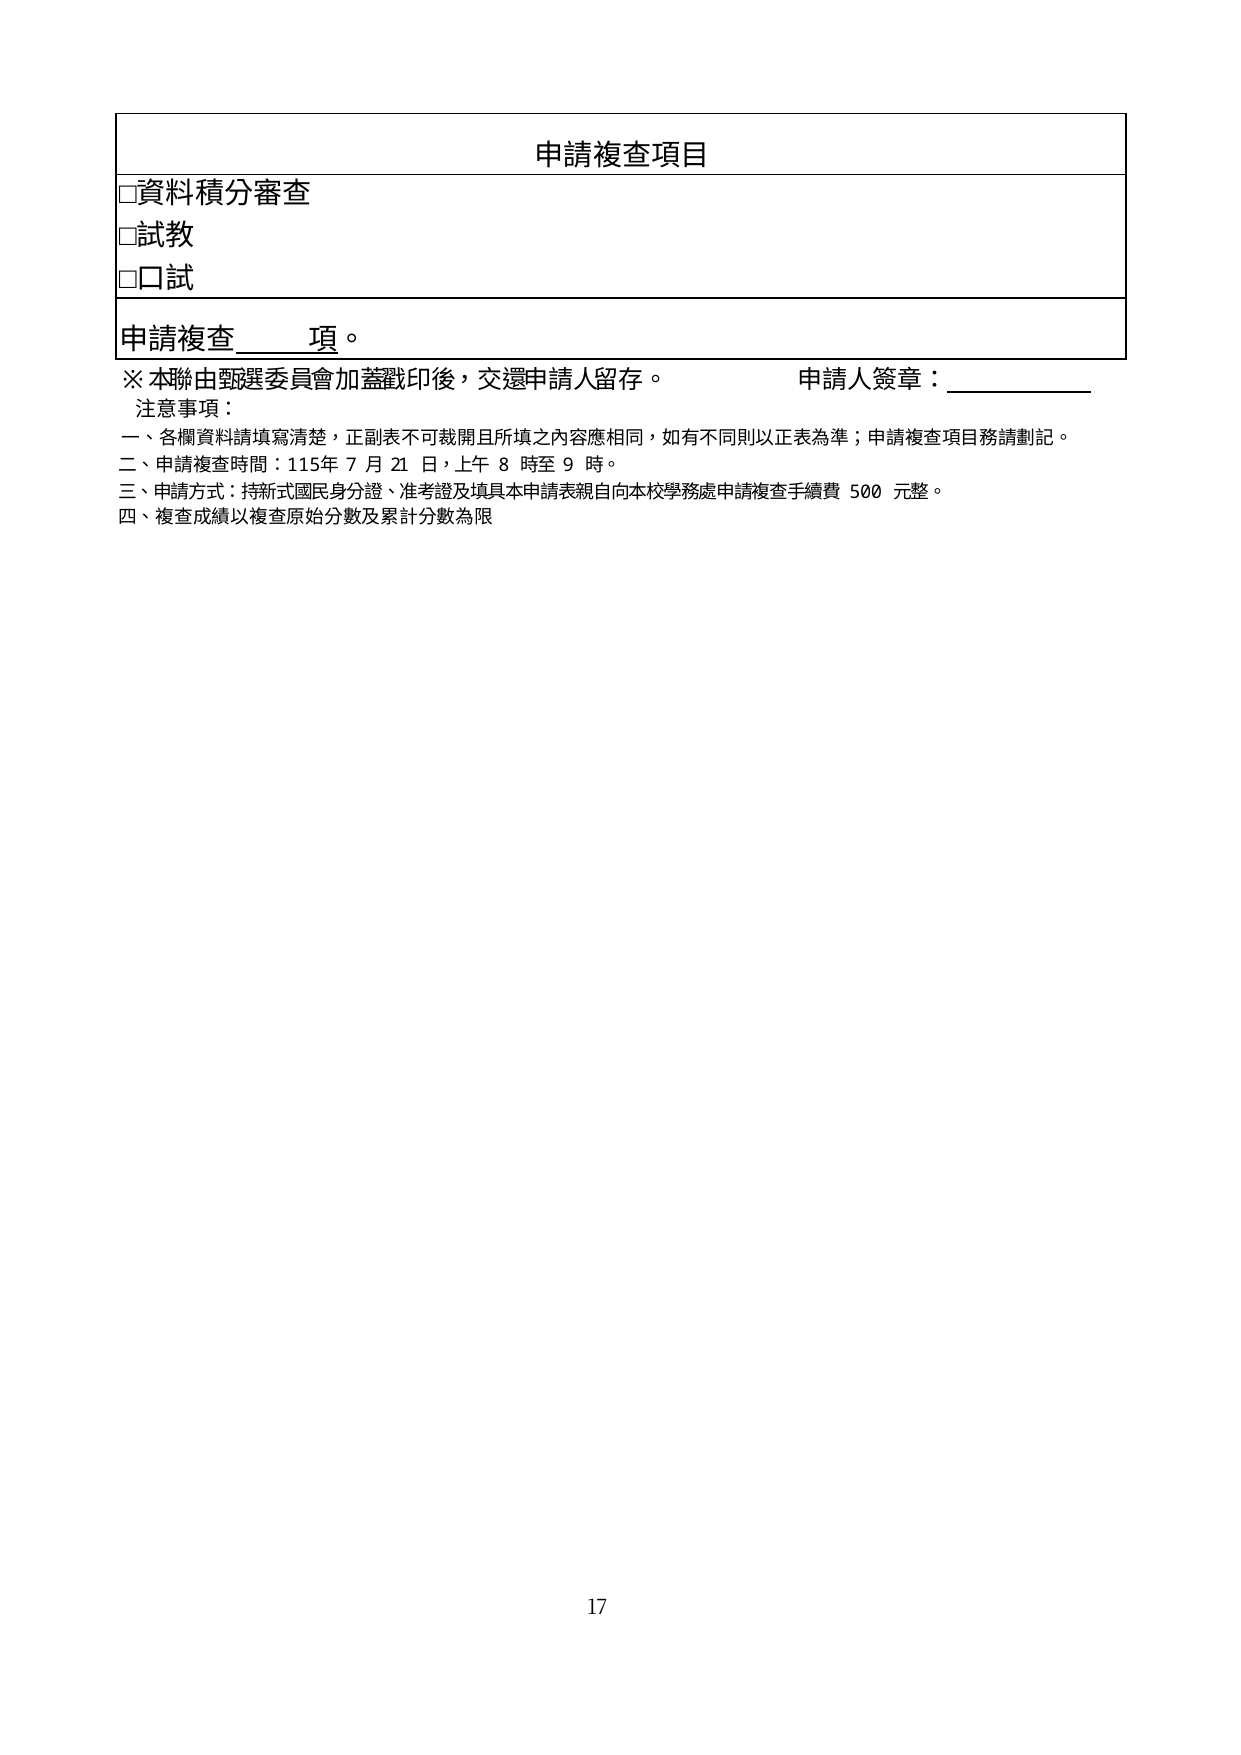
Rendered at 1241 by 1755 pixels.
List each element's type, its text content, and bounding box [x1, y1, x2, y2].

text 四、複查成績以複查原始分數及累計分數為限 [118, 504, 1147, 528]
table_cell □資料積分審查 □試教 □口試 [117, 175, 1125, 297]
text 注意事項： [48, 396, 1147, 422]
table_cell 申請複查項目 [117, 114, 1125, 174]
text ※本聯由甄選委員會加蓋戳印後，交還申請人留存。 申請人簽章： [118, 360, 1147, 396]
table_cell 申請複查 項。 [117, 299, 1125, 358]
text 一、各欄資料請填寫清楚，正副表不可裁開且所填之內容應相同，如有不同則以正表為準；申請複查項目務請劃記。二、申請複查時間：115年 7 月 21 日，上午 8 時至 9 時。 [118, 422, 1079, 477]
text 三、申請方式：持新式國民身分證、准考證及填具本申請表親自向本校學務處申請複查手續費 500 元整。 [118, 477, 1119, 504]
